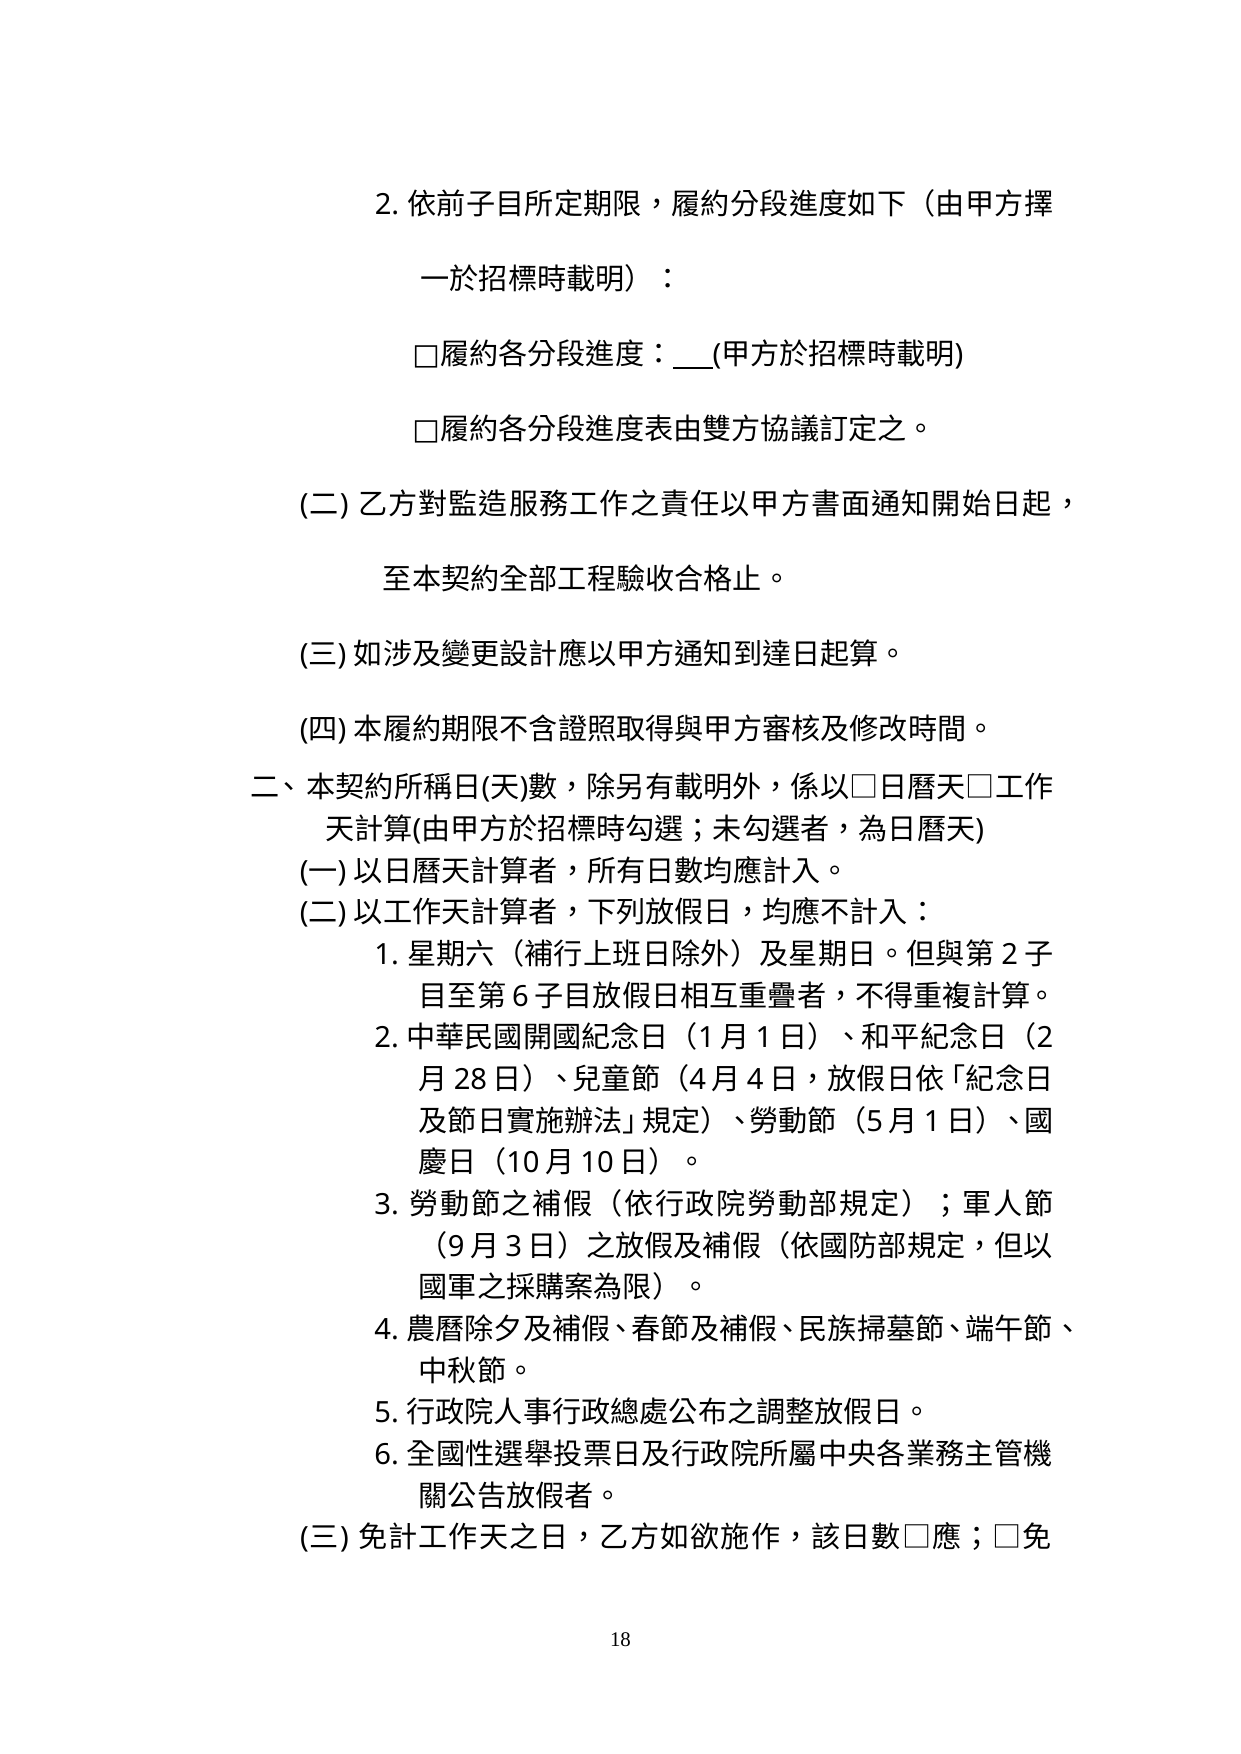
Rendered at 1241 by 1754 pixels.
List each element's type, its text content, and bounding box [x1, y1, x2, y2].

text (二) 乙方對監造服務工作之責任以甲方書面通知開始日起，至本契約全部工程驗收合格止。 [299, 464, 1053, 614]
text (一) 以日曆天計算者，所有日數均應計入。 [187, 848, 1053, 889]
text 2. 中華民國開國紀念日（1月1日）、和平紀念日（2月28日）、兒童節（4月4日，放假日依「紀念日及節日實施辦法」規定）、勞動節（5月1日）、國慶日（10月10日）。 [374, 1014, 1053, 1181]
text □履約各分段進度表由雙方協議訂定之。 [187, 389, 1053, 464]
text 3. 勞動節之補假（依行政院勞動部規定）；軍人節（9月3日）之放假及補假（依國防部規定，但以國軍之採購案為限）。 [374, 1181, 1053, 1306]
text (三) 如涉及變更設計應以甲方通知到達日起算。 [299, 614, 1053, 689]
text 4. 農曆除夕及補假、春節及補假、民族掃墓節、端午節、中秋節。 [374, 1306, 1053, 1389]
text □履約各分段進度： (甲方於招標時載明) [187, 314, 1053, 389]
text (三) 免計工作天之日，乙方如欲施作，該日數□應；□免 [300, 1514, 1053, 1556]
text (二) 以工作天計算者，下列放假日，均應不計入： [187, 889, 1053, 931]
text (四) 本履約期限不含證照取得與甲方審核及修改時間。 [299, 689, 1053, 764]
text 2. 依前子目所定期限，履約分段進度如下（由甲方擇一於招標時載明）： [374, 164, 1053, 314]
text 1. 星期六（補行上班日除外）及星期日。但與第2子目至第6子目放假日相互重疊者，不得重複計算。 [374, 931, 1053, 1014]
text 二、 本契約所稱日(天)數，除另有載明外，係以□日曆天□工作天計算(由甲方於招標時勾選；未勾選者，為日曆天) [250, 764, 1053, 848]
text 6. 全國性選舉投票日及行政院所屬中央各業務主管機關公告放假者。 [374, 1431, 1053, 1514]
text 5. 行政院人事行政總處公布之調整放假日。 [374, 1389, 1053, 1431]
